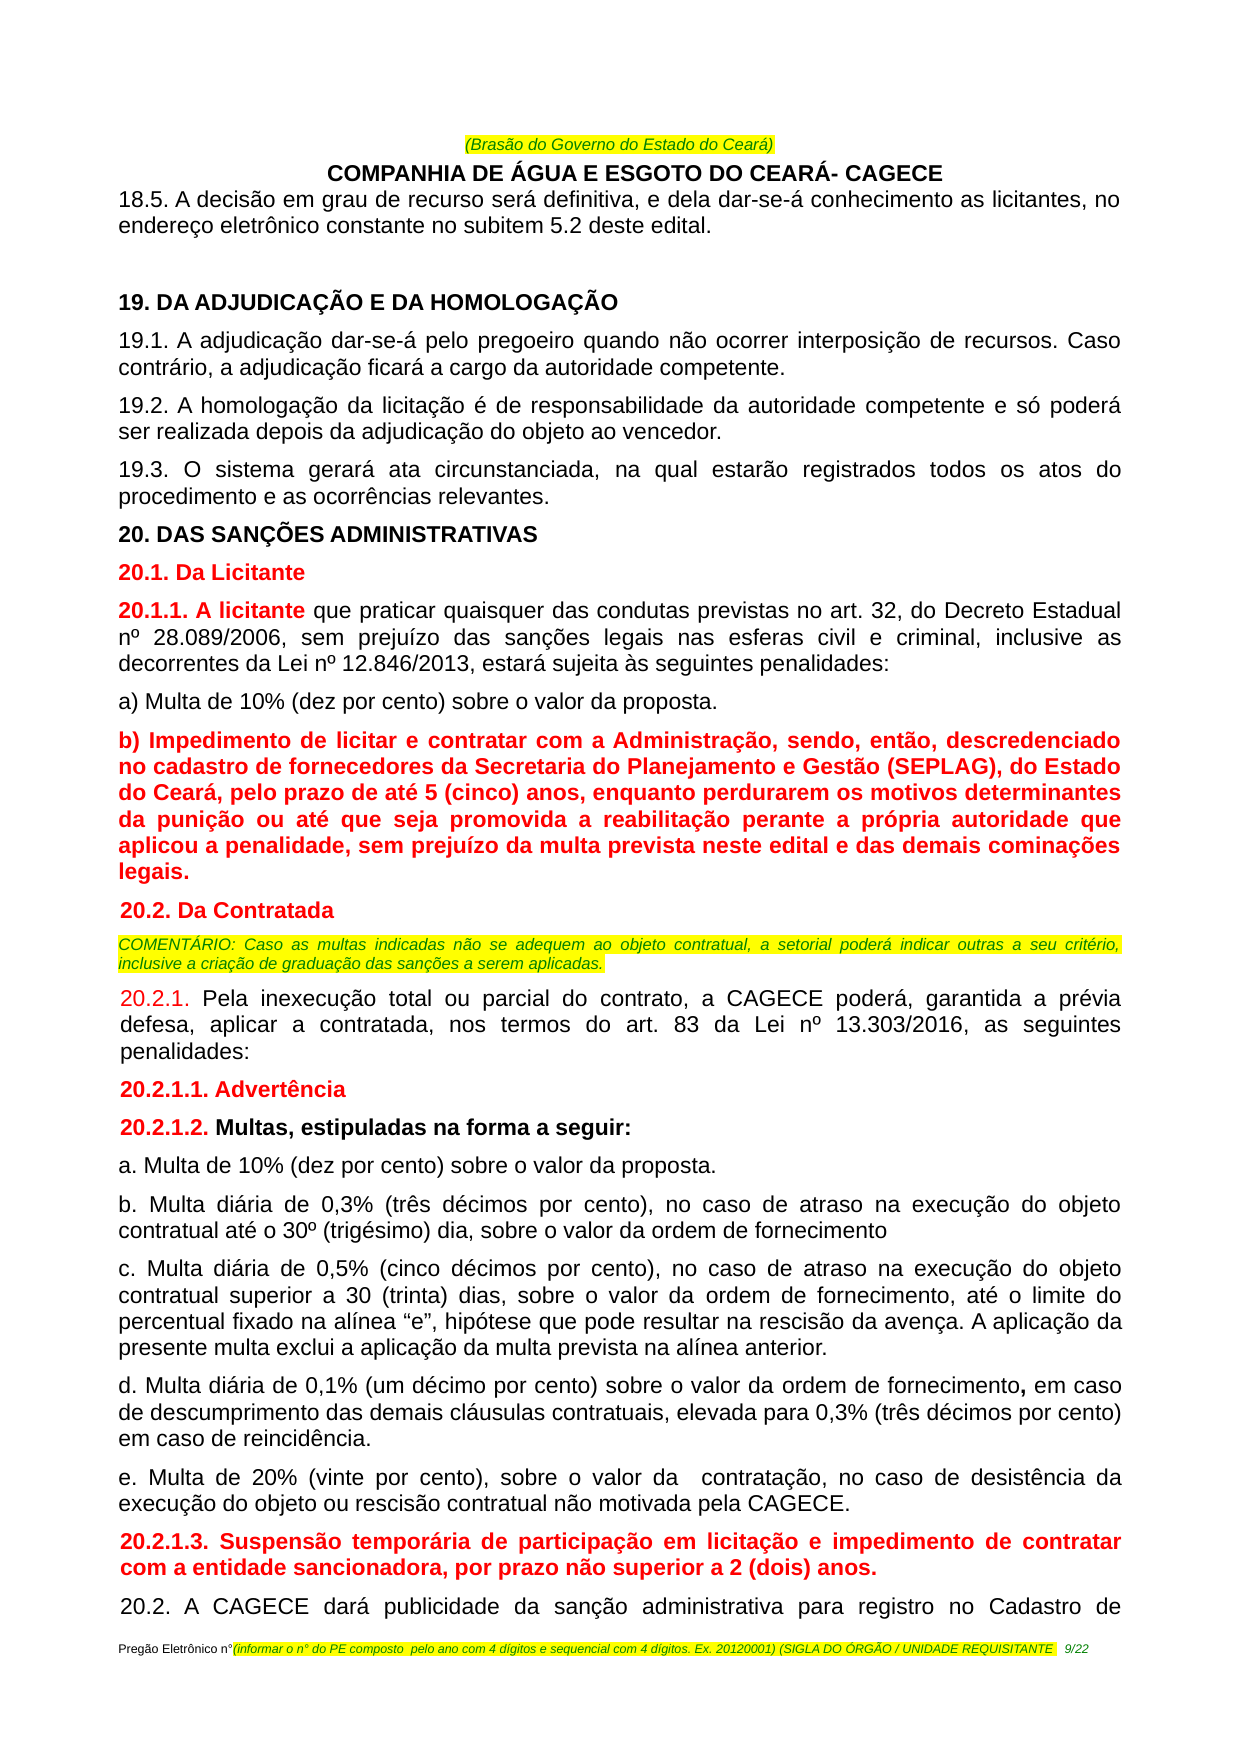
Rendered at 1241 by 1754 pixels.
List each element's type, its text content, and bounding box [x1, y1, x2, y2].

text 20.2.1. Pela inexecução total ou parcial do contrato, a CAGECE poderá, garantida a prévia defesa, aplicar a contratada, nos termos do art. 83 da Lei nº 13.303/2016, as seguintes penalidades: [120, 985, 1122, 1064]
text 19.2. A homologação da licitação é de responsabilidade da autoridade competente e só poderá ser realizada depois da adjudicação do objeto ao vencedor. [118, 392, 1122, 444]
text 19. DA ADJUDICAÇÃO E DA HOMOLOGAÇÃO [118, 289, 1122, 315]
text 20.2. A CAGECE dará publicidade da sanção administrativa para registro no Cadastro de [120, 1593, 1122, 1619]
text d. Multa diária de 0,1% (um décimo por cento) sobre o valor da ordem de fornecimento, em caso de descumprimento das demais cláusulas contratuais, elevada para 0,3% (três décimos por cento) em caso de reincidência. [118, 1372, 1122, 1452]
text a. Multa de 10% (dez por cento) sobre o valor da proposta. [118, 1152, 1122, 1179]
text c. Multa diária de 0,5% (cinco décimos por cento), no caso de atraso na execução do objeto contratual superior a 30 (trinta) dias, sobre o valor da ordem de fornecimento, até o limite do percentual fixado na alínea “e”, hipótese que pode resultar na rescisão da avença. A aplicação da presente multa exclui a aplicação da multa prevista na alínea anterior. [118, 1255, 1122, 1361]
text 20. DAS SANÇÕES ADMINISTRATIVAS [118, 521, 1122, 547]
text 20.2.1.2. Multas, estipuladas na forma a seguir: [120, 1114, 1122, 1141]
text COMENTÁRIO: Caso as multas indicadas não se adequem ao objeto contratual, a setorial poderá indicar outras a seu critério, inclusive a criação de graduação das sanções a serem aplicadas. [118, 935, 1122, 973]
text b. Multa diária de 0,3% (três décimos por cento), no caso de atraso na execução do objeto contratual até o 30º (trigésimo) dia, sobre o valor da ordem de fornecimento [118, 1191, 1122, 1243]
text 19.1. A adjudicação dar-se-á pelo pregoeiro quando não ocorrer interposição de recursos. Caso contrário, a adjudicação ficará a cargo da autoridade competente. [118, 327, 1122, 380]
text 20.2.1.3. Suspensão temporária de participação em licitação e impedimento de contratar com a entidade sancionadora, por prazo não superior a 2 (dois) anos. [120, 1528, 1122, 1581]
text 19.3. O sistema gerará ata circunstanciada, na qual estarão registrados todos os atos do procedimento e as ocorrências relevantes. [118, 456, 1122, 509]
text 20.1.1. A licitante que praticar quaisquer das condutas previstas no art. 32, do Decreto Estadual nº 28.089/2006, sem prejuízo das sanções legais nas esferas civil e criminal, inclusive as decorrentes da Lei nº 12.846/2013, estará sujeita às seguintes penalidades: [118, 597, 1122, 676]
text 20.2.1.1. Advertência [120, 1076, 1122, 1102]
text 20.2. Da Contratada [120, 897, 1122, 923]
text b) Impedimento de licitar e contratar com a Administração, sendo, então, descredenciado no cadastro de fornecedores da Secretaria do Planejamento e Gestão (SEPLAG), do Estado do Ceará, pelo prazo de até 5 (cinco) anos, enquanto perdurarem os motivos determinantes da punição ou até que seja promovida a reabilitação perante a própria autoridade que aplicou a penalidade, sem prejuízo da multa prevista neste edital e das demais cominações legais. [118, 727, 1122, 885]
text 20.1. Da Licitante [118, 559, 1122, 586]
text e. Multa de 20% (vinte por cento), sobre o valor da contratação, no caso de desistência da execução do objeto ou rescisão contratual não motivada pela CAGECE. [118, 1463, 1122, 1516]
text a) Multa de 10% (dez por cento) sobre o valor da proposta. [118, 688, 1122, 715]
text 18.5. A decisão em grau de recurso será definitiva, e dela dar-se-á conhecimento as licitantes, no endereço eletrônico constante no subitem 5.2 deste edital. [118, 186, 1122, 239]
